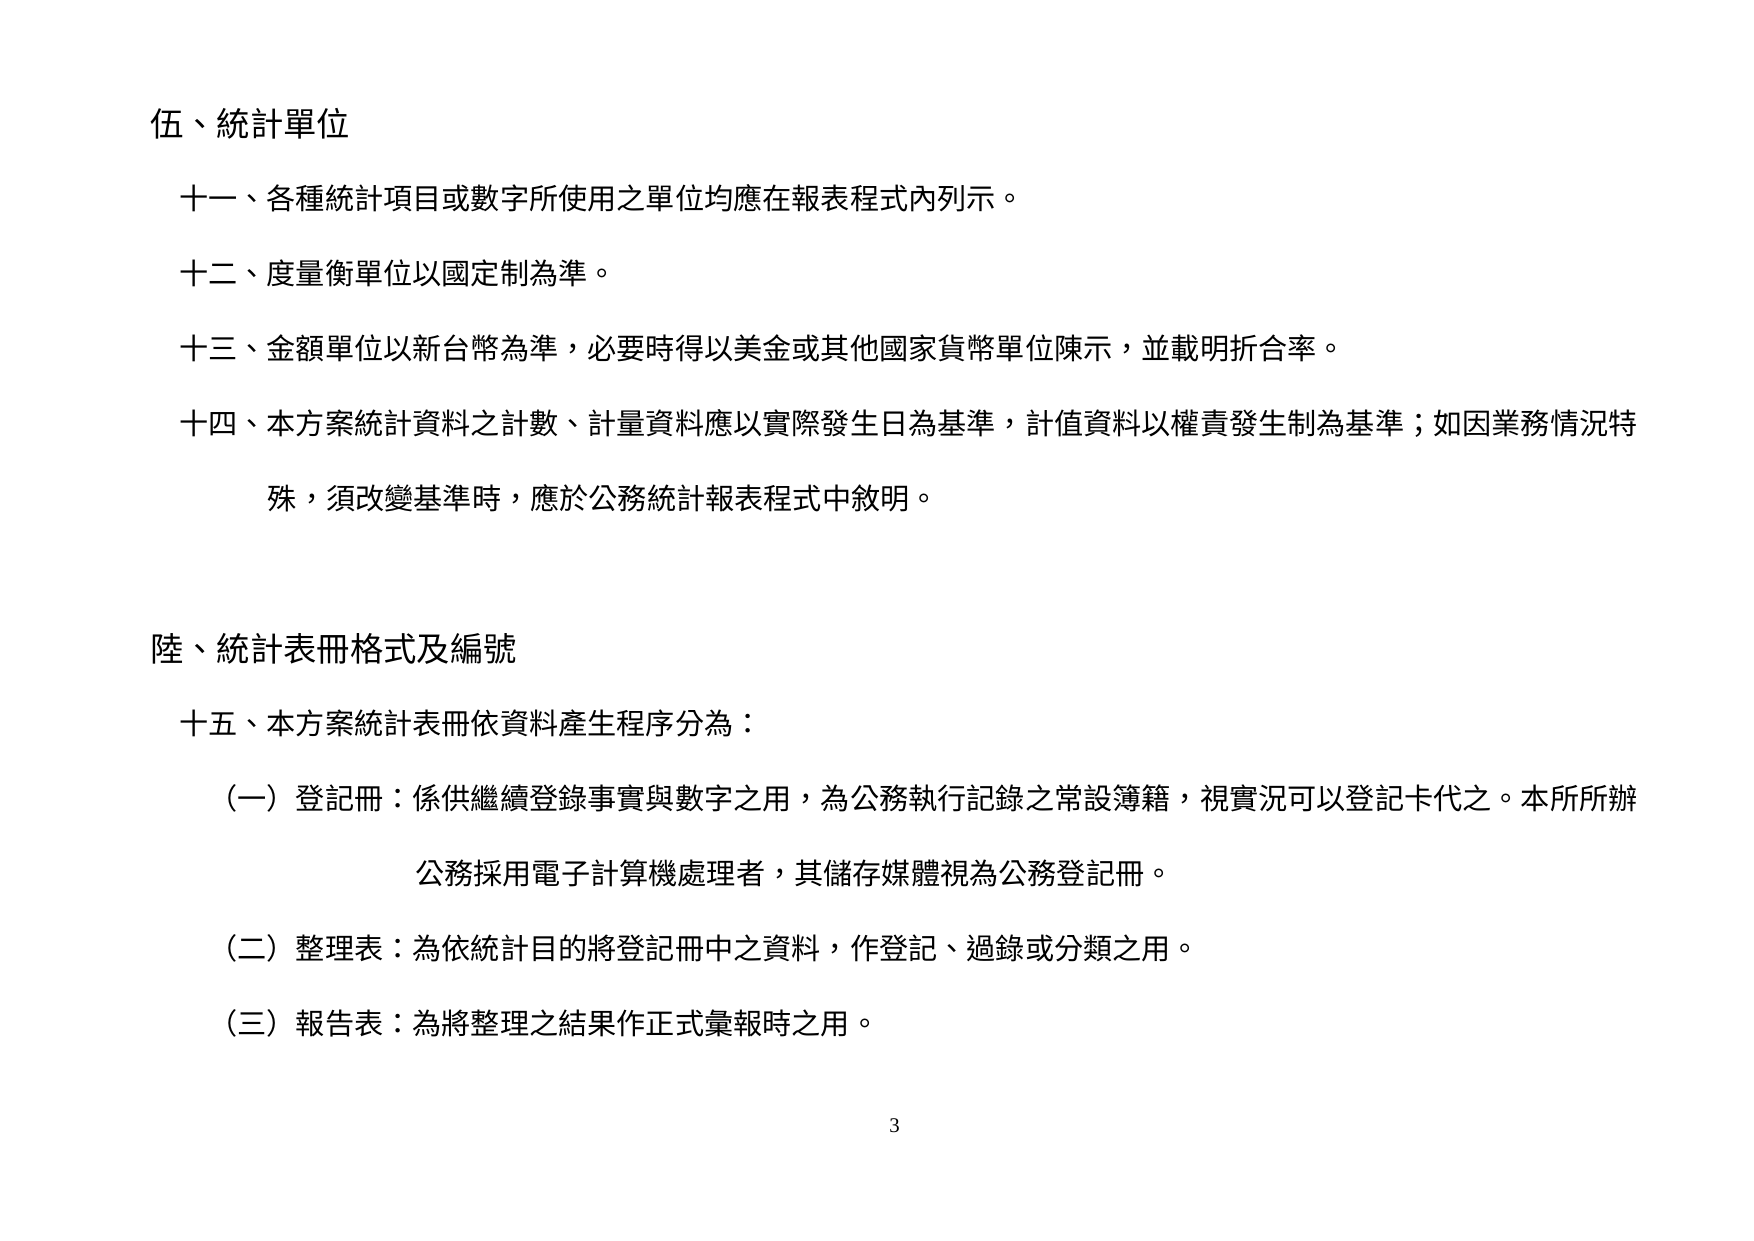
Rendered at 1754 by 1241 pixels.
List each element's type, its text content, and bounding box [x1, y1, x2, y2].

text 十四、本方案統計資料之計數、計量資料應以實際發生日為基準，計值資料以權責發生制為基準；如因業務情況特殊，須改變基準時，應於公務統計報表程式中敘明。 [179, 384, 1639, 534]
text 伍、統計單位 [150, 84, 1639, 159]
text （一）登記冊：係供繼續登錄事實與數字之用，為公務執行記錄之常設簿籍，視實況可以登記卡代之。本所所辦公務採用電子計算機處理者，其儲存媒體視為公務登記冊。 [208, 759, 1639, 909]
text 十一、各種統計項目或數字所使用之單位均應在報表程式內列示。 [179, 159, 1639, 234]
text 十二、度量衡單位以國定制為準。 [179, 234, 1639, 309]
text 十三、金額單位以新台幣為準，必要時得以美金或其他國家貨幣單位陳示，並載明折合率。 [179, 309, 1639, 384]
text （三）報告表：為將整理之結果作正式彙報時之用。 [208, 984, 1639, 1059]
text 十五、本方案統計表冊依資料產生程序分為： [179, 684, 1639, 759]
text （二）整理表：為依統計目的將登記冊中之資料，作登記、過錄或分類之用。 [208, 909, 1639, 984]
text 陸、統計表冊格式及編號 [150, 609, 1639, 684]
